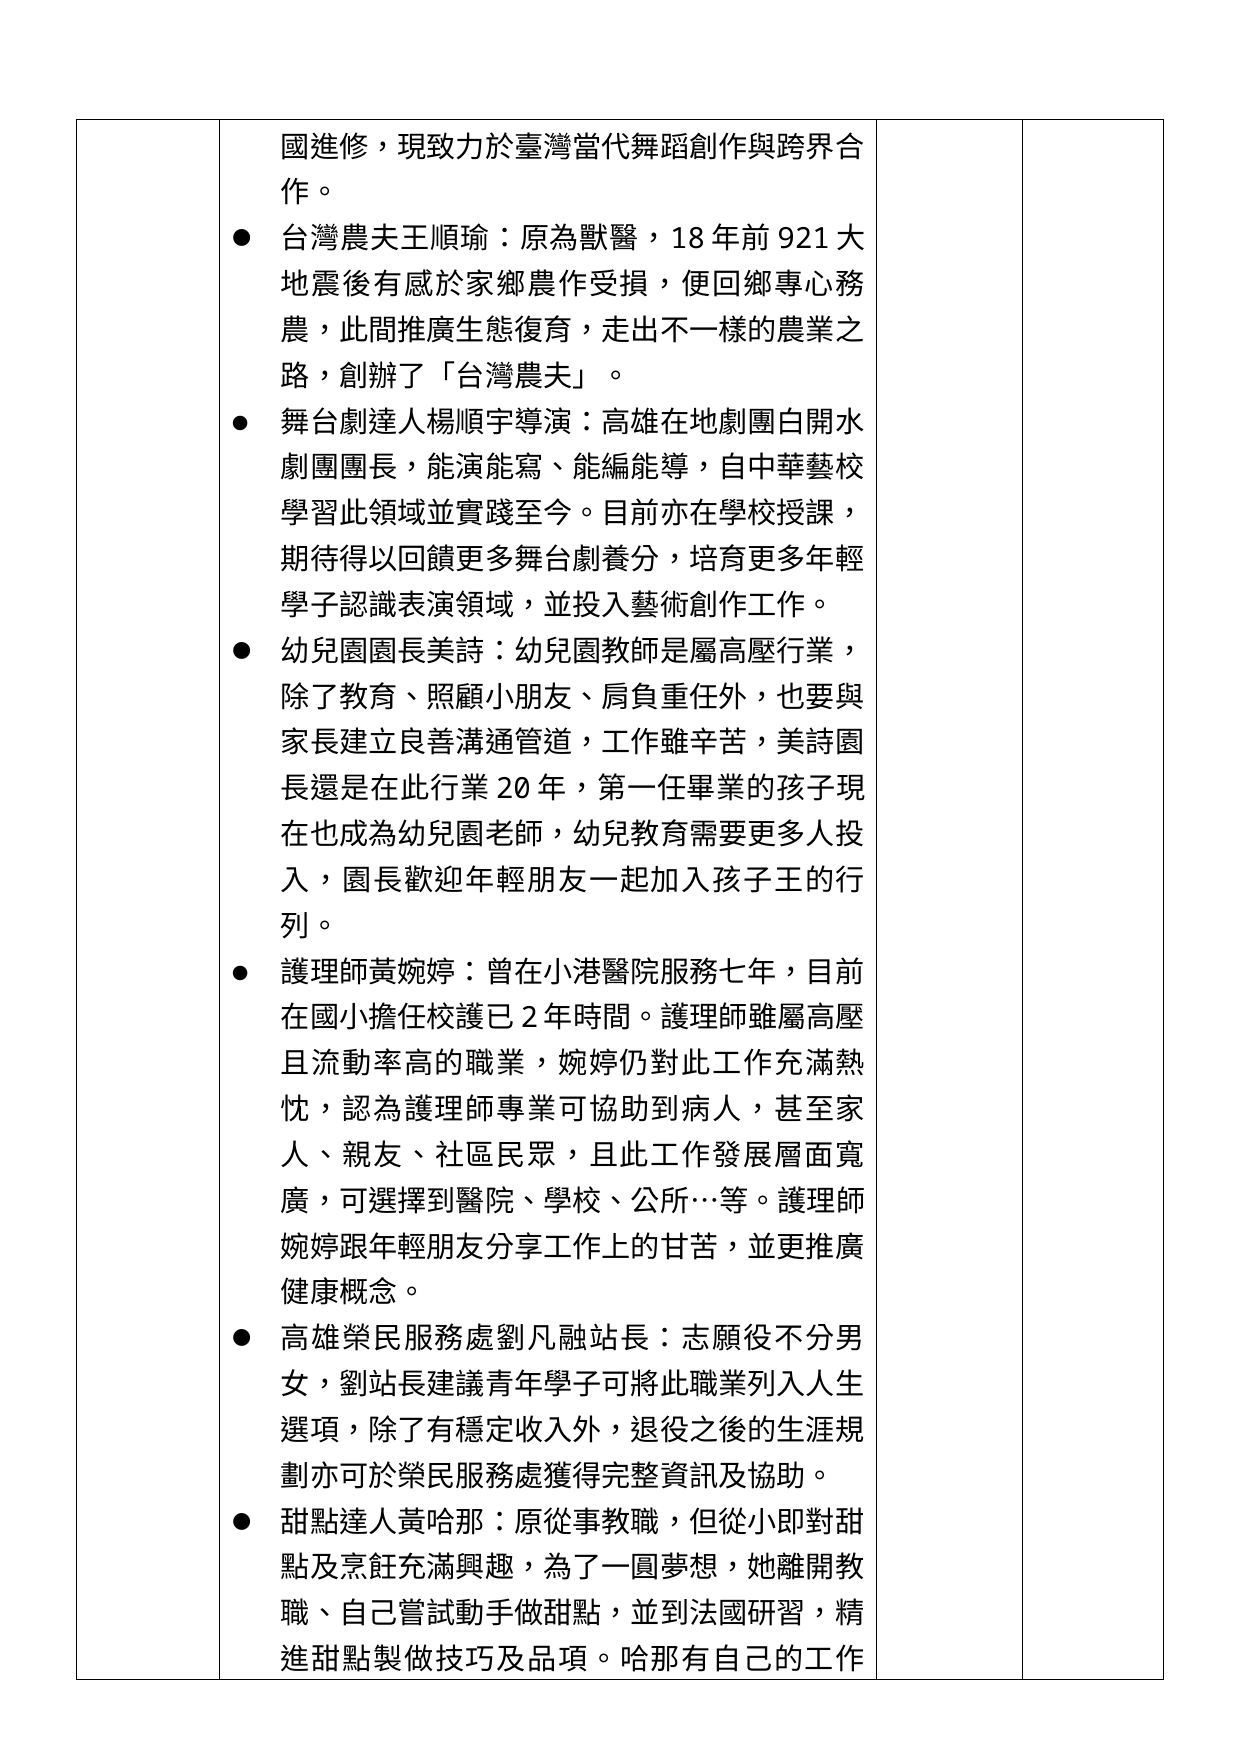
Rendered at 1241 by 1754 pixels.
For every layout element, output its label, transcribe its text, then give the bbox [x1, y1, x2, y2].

table_cell [1023, 120, 1163, 1679]
table_cell [877, 120, 1022, 1679]
table_cell 國進修，現致力於臺灣當代舞蹈創作與跨界合作。 台灣農夫王順瑜：原為獸醫，18年前921大地震後有感於家鄉農作受損，便回鄉專心務農，此間推廣生態復育，走出不一樣的農業之路，創辦了「台灣農夫」。 舞台劇達人楊順宇導演：高雄在地劇團白開水劇團團長，能演能寫、能編能導，自中華藝校學習此領域並實踐至今。目前亦在學校授課，期待得以回饋更多舞台劇養分，培育更多年輕學子認識表演領域，並投入藝術創作工作。 幼兒園園長美詩：幼兒園教師是屬高壓行業，除了教育、照顧小朋友、肩負重任外，也要與家長建立良善溝通管道，工作雖辛苦，美詩園長還是在此行業20年，第一任畢業的孩子現在也成為幼兒園老師，幼兒教育需要更多人投入，園長歡迎年輕朋友一起加入孩子王的行列。 護理師黃婉婷：曾在小港醫院服務七年，目前在國小擔任校護已2年時間。護理師雖屬高壓且流動率高的職業，婉婷仍對此工作充滿熱忱，認為護理師專業可協助到病人，甚至家人、親友、社區民眾，且此工作發展層面寬廣，可選擇到醫院、學校、公所⋯等。護理師婉婷跟年輕朋友分享工作上的甘苦，並更推廣健康概念。 高雄榮民服務處劉凡融站長：志願役不分男女，劉站長建議青年學子可將此職業列入人生選項，除了有穩定收入外，退役之後的生涯規劃亦可於榮民服務處獲得完整資訊及協助。 甜點達人黃哈那：原從事教職，但從小即對甜點及烹飪充滿興趣，為了一圓夢想，她離開教職、自己嘗試動手做甜點，並到法國研習，精進甜點製做技巧及品項。哈那有自己的工作 [220, 120, 876, 1679]
table_cell [77, 120, 219, 1679]
